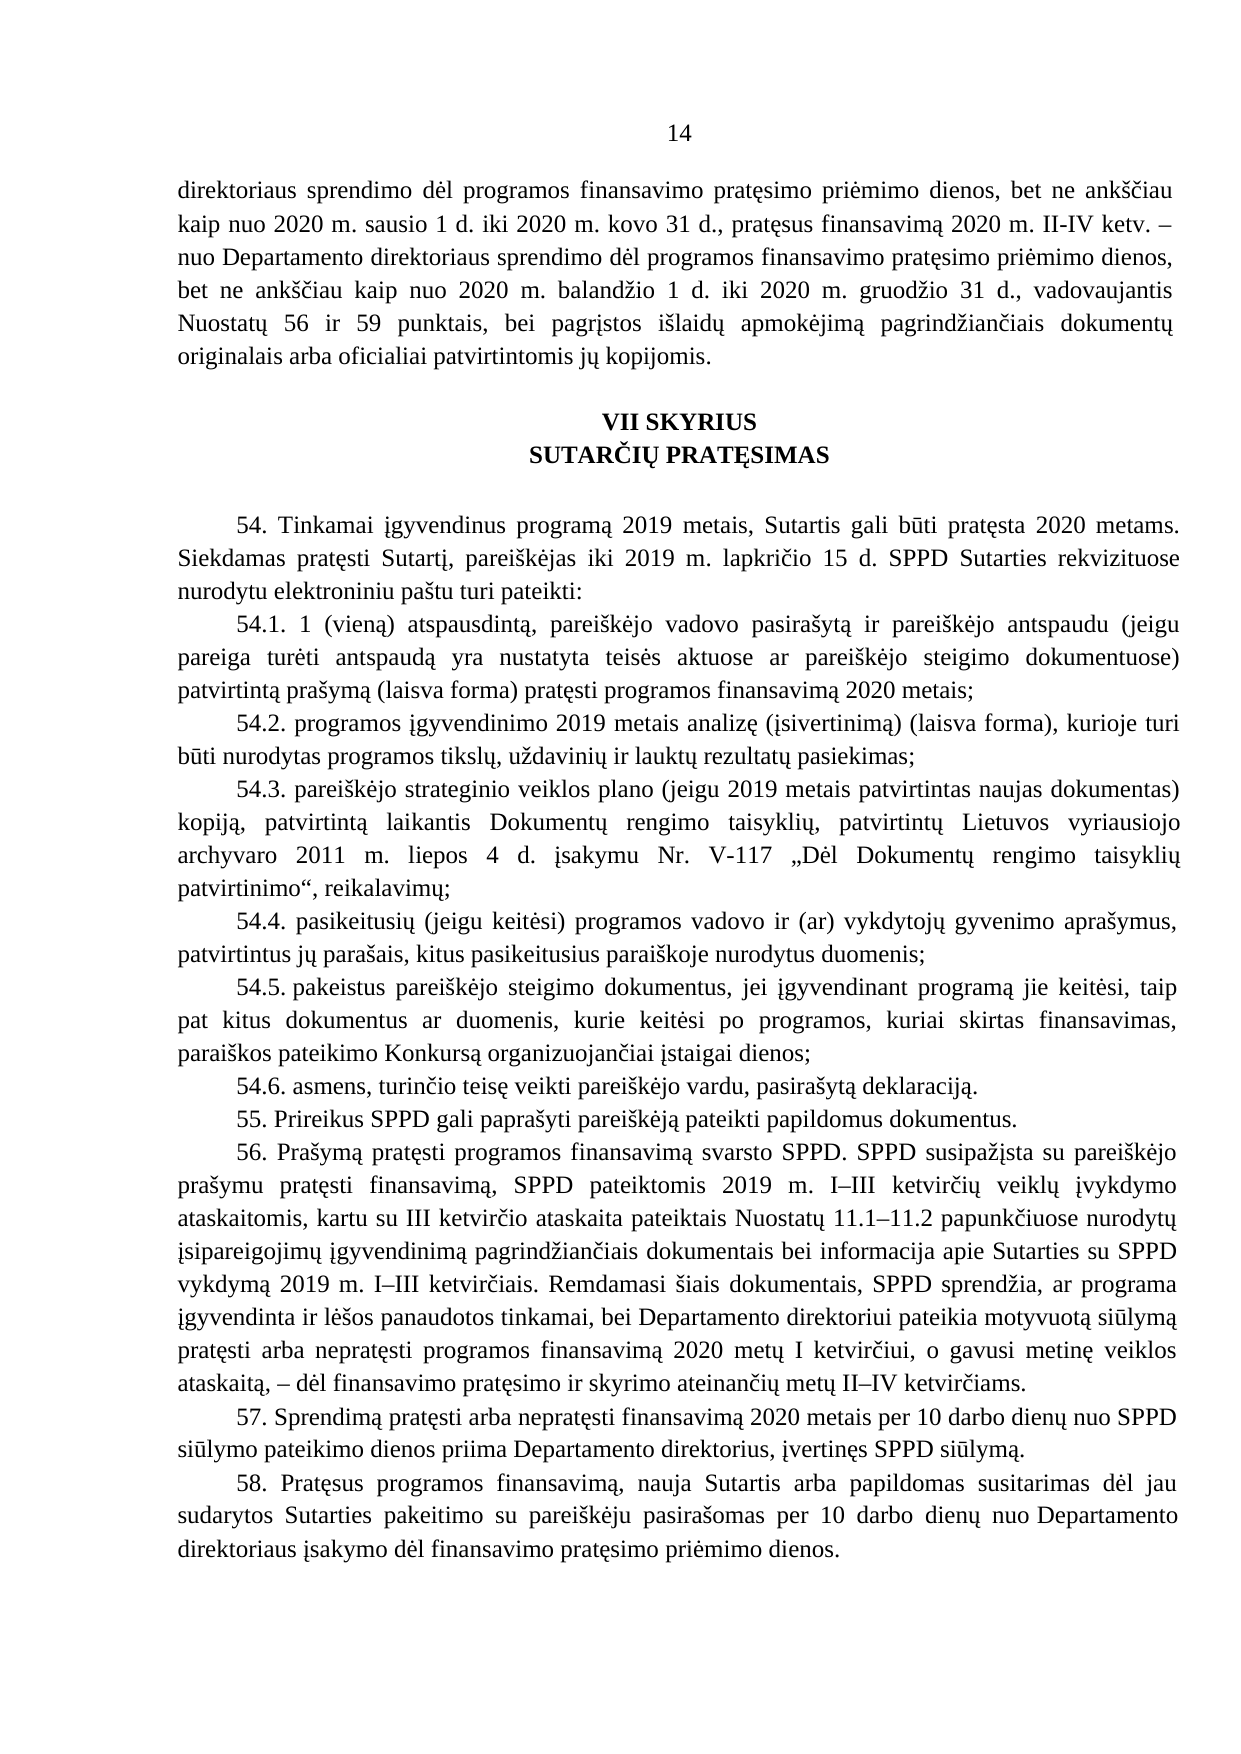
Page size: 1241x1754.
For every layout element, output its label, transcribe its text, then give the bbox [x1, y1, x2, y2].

text 58. Pratęsus programos finansavimą, nauja Sutartis arba papildomas susitarimas dėl jau sudarytos Sutarties pakeitimo su pareiškėju pasirašomas per 10 darbo dienų nuo Departamento direktoriaus įsakymo dėl finansavimo pratęsimo priėmimo dienos. [177, 1468, 1178, 1562]
text 54.6. asmens, turinčio teisę veikti pareiškėjo vardu, pasirašytą deklaraciją. [177, 1071, 1178, 1100]
text 56. Prašymą pratęsti programos finansavimą svarsto SPPD. SPPD susipažįsta su pareiškėjo prašymu pratęsti finansavimą, SPPD pateiktomis 2019 m. I–III ketvirčių veiklų įvykdymo ataskaitomis, kartu su III ketvirčio ataskaita pateiktais Nuostatų 11.1–11.2 papunkčiuose nurodytų įsipareigojimų įgyvendinimą pagrindžiančiais dokumentais bei informacija apie Sutarties su SPPD vykdymą 2019 m. I–III ketvirčiais. Remdamasi šiais dokumentais, SPPD sprendžia, ar programa įgyvendinta ir lėšos panaudotos tinkamai, bei Departamento direktoriui pateikia motyvuotą siūlymą pratęsti arba nepratęsti programos finansavimą 2020 metų I ketvirčiui, o gavusi metinę veiklos ataskaitą, – dėl finansavimo pratęsimo ir skyrimo ateinančių metų II–IV ketvirčiams. [177, 1137, 1178, 1397]
text 55. Prireikus SPPD gali paprašyti pareiškėją pateikti papildomus dokumentus. [177, 1104, 1178, 1133]
text 54.5. pakeistus pareiškėjo steigimo dokumentus, jei įgyvendinant programą jie keitėsi, taip pat kitus dokumentus ar duomenis, kurie keitėsi po programos, kuriai skirtas finansavimas, paraiškos pateikimo Konkursą organizuojančiai įstaigai dienos; [177, 972, 1178, 1067]
text 54. Tinkamai įgyvendinus programą 2019 metais, Sutartis gali būti pratęsta 2020 metams. Siekdamas pratęsti Sutartį, pareiškėjas iki 2019 m. lapkričio 15 d. SPPD Sutarties rekvizituose nurodytu elektroniniu paštu turi pateikti: [177, 510, 1181, 605]
text 57. Sprendimą pratęsti arba nepratęsti finansavimą 2020 metais per 10 darbo dienų nuo SPPD siūlymo pateikimo dienos priima Departamento direktorius, įvertinęs SPPD siūlymą. [177, 1402, 1178, 1463]
text 54.1. 1 (vieną) atspausdintą, pareiškėjo vadovo pasirašytą ir pareiškėjo antspaudu (jeigu pareiga turėti antspaudą yra nustatyta teisės aktuose ar pareiškėjo steigimo dokumentuose) patvirtintą prašymą (laisva forma) pratęsti programos finansavimą 2020 metais; [177, 609, 1181, 704]
text 54.4. pasikeitusių (jeigu keitėsi) programos vadovo ir (ar) vykdytojų gyvenimo aprašymus, patvirtintus jų parašais, kitus pasikeitusius paraiškoje nurodytus duomenis; [177, 906, 1178, 968]
text 54.3. pareiškėjo strateginio veiklos plano (jeigu 2019 metais patvirtintas naujas dokumentas) kopiją, patvirtintą laikantis Dokumentų rengimo taisyklių, patvirtintų Lietuvos vyriausiojo archyvaro 2011 m. liepos 4 d. įsakymu Nr. V-117 „Dėl Dokumentų rengimo taisyklių patvirtinimo“, reikalavimų; [177, 774, 1181, 902]
text VII SKYRIUS [177, 407, 1181, 436]
text direktoriaus sprendimo dėl programos finansavimo pratęsimo priėmimo dienos, bet ne ankščiau kaip nuo 2020 m. sausio 1 d. iki 2020 m. kovo 31 d., pratęsus finansavimą 2020 m. II-IV ketv. – nuo Departamento direktoriaus sprendimo dėl programos finansavimo pratęsimo priėmimo dienos, bet ne ankščiau kaip nuo 2020 m. balandžio 1 d. iki 2020 m. gruodžio 31 d., vadovaujantis Nuostatų 56 ir 59 punktais, bei pagrįstos išlaidų apmokėjimą pagrindžiančiais dokumentų originalais arba oficialiai patvirtintomis jų kopijomis. [177, 176, 1174, 369]
text 54.2. programos įgyvendinimo 2019 metais analizę (įsivertinimą) (laisva forma), kurioje turi būti nurodytas programos tikslų, uždavinių ir lauktų rezultatų pasiekimas; [177, 708, 1181, 770]
text SUTARČIŲ PRATĘSIMAS [177, 440, 1181, 468]
